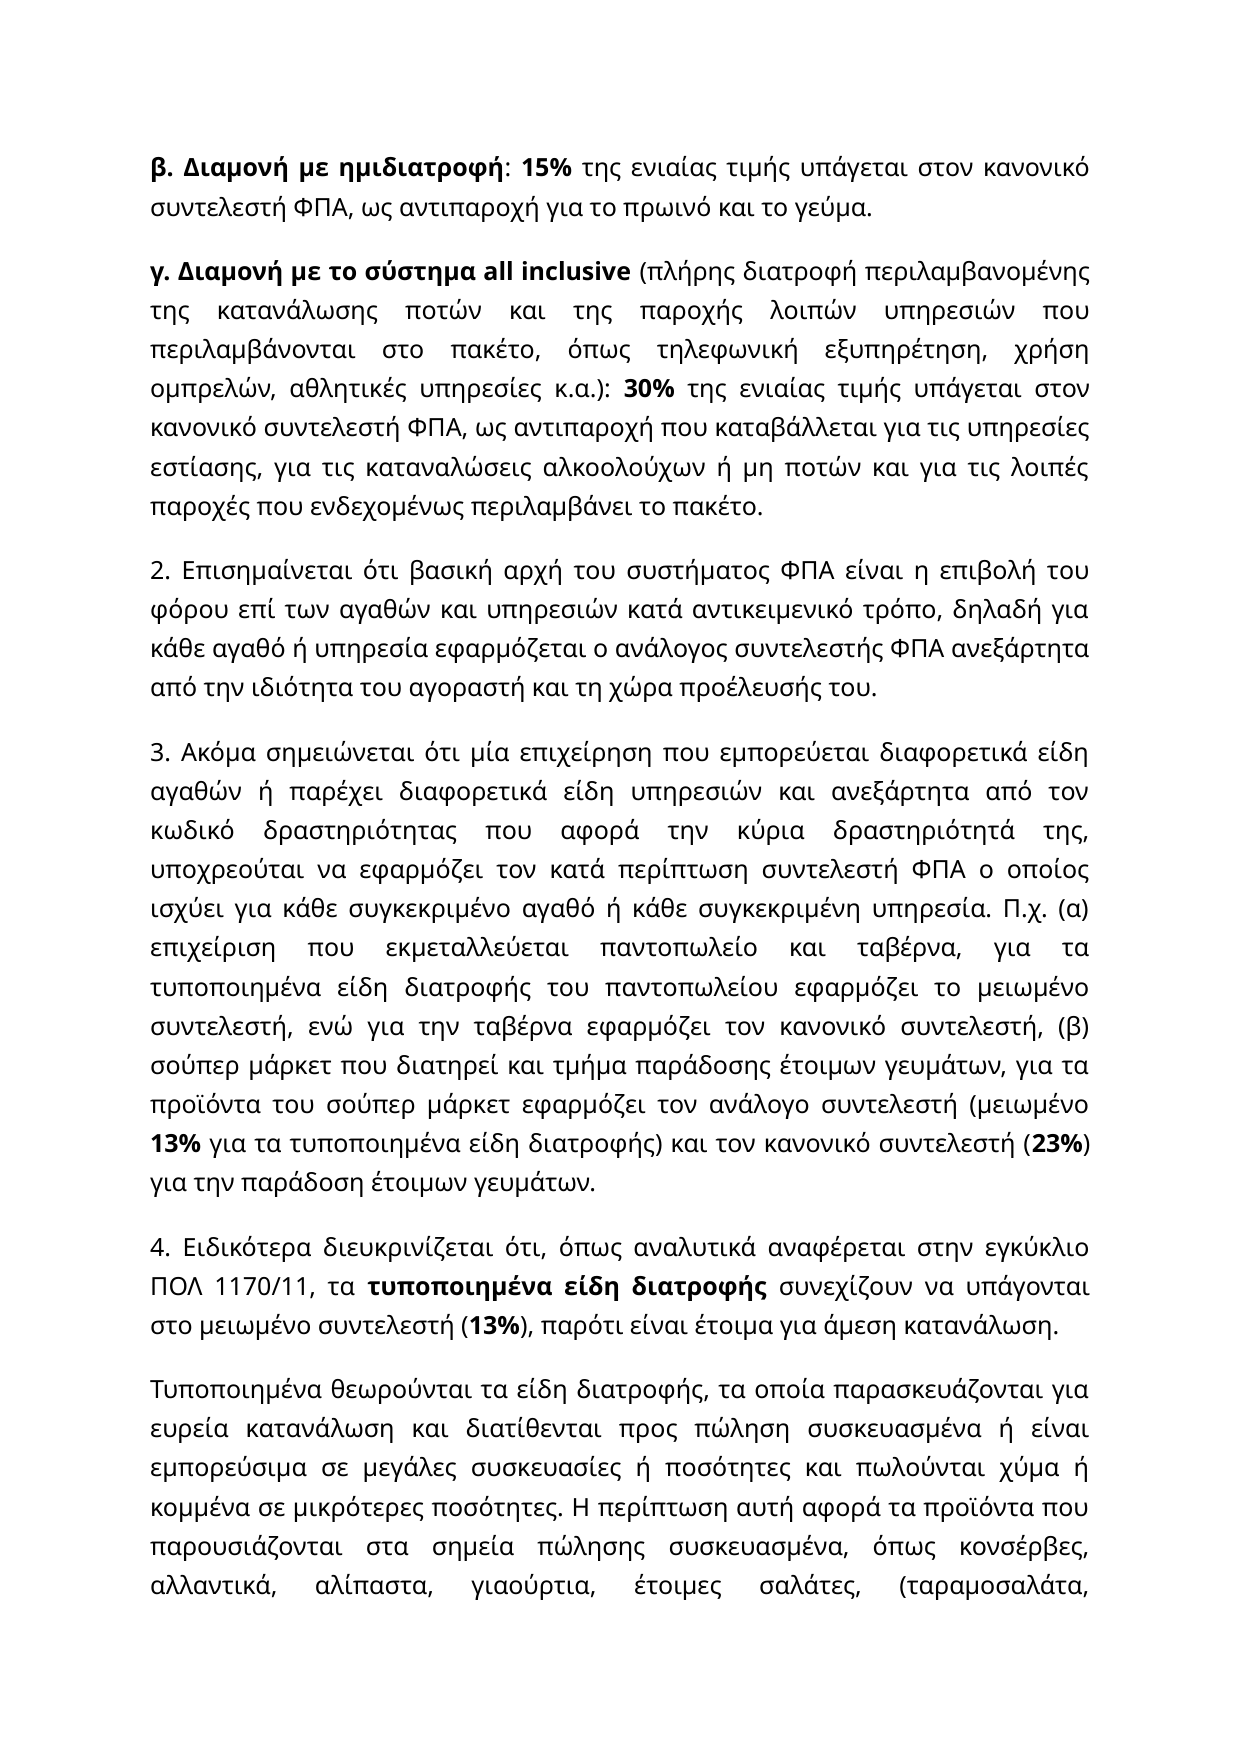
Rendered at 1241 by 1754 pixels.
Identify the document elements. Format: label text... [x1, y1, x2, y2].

text γ. Διαμονή με το σύστημα all inclusive (πλήρης διατροφή περιλαμβανομένης της κατανάλωσης ποτών και της παροχής λοιπών υπηρεσιών που περιλαμβάνονται στο πακέτο, όπως τηλεφωνική εξυπηρέτηση, χρήση ομπρελών, αθλητικές υπηρεσίες κ.α.): 30% της ενιαίας τιμής υπάγεται στον κανονικό συντελεστή ΦΠΑ, ως αντιπαροχή που καταβάλλεται για τις υπηρεσίες εστίασης, για τις καταναλώσεις αλκοολούχων ή μη ποτών και για τις λοιπές παροχές που ενδεχομένως περιλαμβάνει το πακέτο. [150, 253, 1090, 522]
text β. Διαμονή με ημιδιατροφή: 15% της ενιαίας τιμής υπάγεται στον κανονικό συντελεστή ΦΠΑ, ως αντιπαροχή για το πρωινό και το γεύμα. [150, 150, 1090, 223]
text 3. Ακόμα σημειώνεται ότι μία επιχείρηση που εμπορεύεται διαφορετικά είδη αγαθών ή παρέχει διαφορετικά είδη υπηρεσιών και ανεξάρτητα από τον κωδικό δραστηριότητας που αφορά την κύρια δραστηριότητά της, υποχρεούται να εφαρμόζει τον κατά περίπτωση συντελεστή ΦΠΑ ο οποίος ισχύει για κάθε συγκεκριμένο αγαθό ή κάθε συγκεκριμένη υπηρεσία. Π.χ. (α) επιχείριση που εκμεταλλεύεται παντοπωλείο και ταβέρνα, για τα τυποποιημένα είδη διατροφής του παντοπωλείου εφαρμόζει το μειωμένο συντελεστή, ενώ για την ταβέρνα εφαρμόζει τον κανονικό συντελεστή, (β) σούπερ μάρκετ που διατηρεί και τμήμα παράδοσης έτοιμων γευμάτων, για τα προϊόντα του σούπερ μάρκετ εφαρμόζει τον ανάλογο συντελεστή (μειωμένο 13% για τα τυποποιημένα είδη διατροφής) και τον κανονικό συντελεστή (23%) για την παράδοση έτοιμων γευμάτων. [150, 734, 1090, 1199]
text 4. Ειδικότερα διευκρινίζεται ότι, όπως αναλυτικά αναφέρεται στην εγκύκλιο ΠΟΛ 1170/11, τα τυποποιημένα είδη διατροφής συνεχίζουν να υπάγονται στο μειωμένο συντελεστή (13%), παρότι είναι έτοιμα για άμεση κατανάλωση. [150, 1229, 1090, 1342]
text Τυποποιημένα θεωρούνται τα είδη διατροφής, τα οποία παρασκευάζονται για ευρεία κατανάλωση και διατίθενται προς πώληση συσκευασμένα ή είναι εμπορεύσιμα σε μεγάλες συσκευασίες ή ποσότητες και πωλούνται χύμα ή κομμένα σε μικρότερες ποσότητες. Η περίπτωση αυτή αφορά τα προϊόντα που παρουσιάζονται στα σημεία πώλησης συσκευασμένα, όπως κονσέρβες, αλλαντικά, αλίπαστα, γιαούρτια, έτοιμες σαλάτες, (ταραμοσαλάτα, [150, 1372, 1090, 1602]
text 2. Επισημαίνεται ότι βασική αρχή του συστήματος ΦΠΑ είναι η επιβολή του φόρου επί των αγαθών και υπηρεσιών κατά αντικειμενικό τρόπο, δηλαδή για κάθε αγαθό ή υπηρεσία εφαρμόζεται ο ανάλογος συντελεστής ΦΠΑ ανεξάρτητα από την ιδιότητα του αγοραστή και τη χώρα προέλευσής του. [150, 552, 1090, 704]
